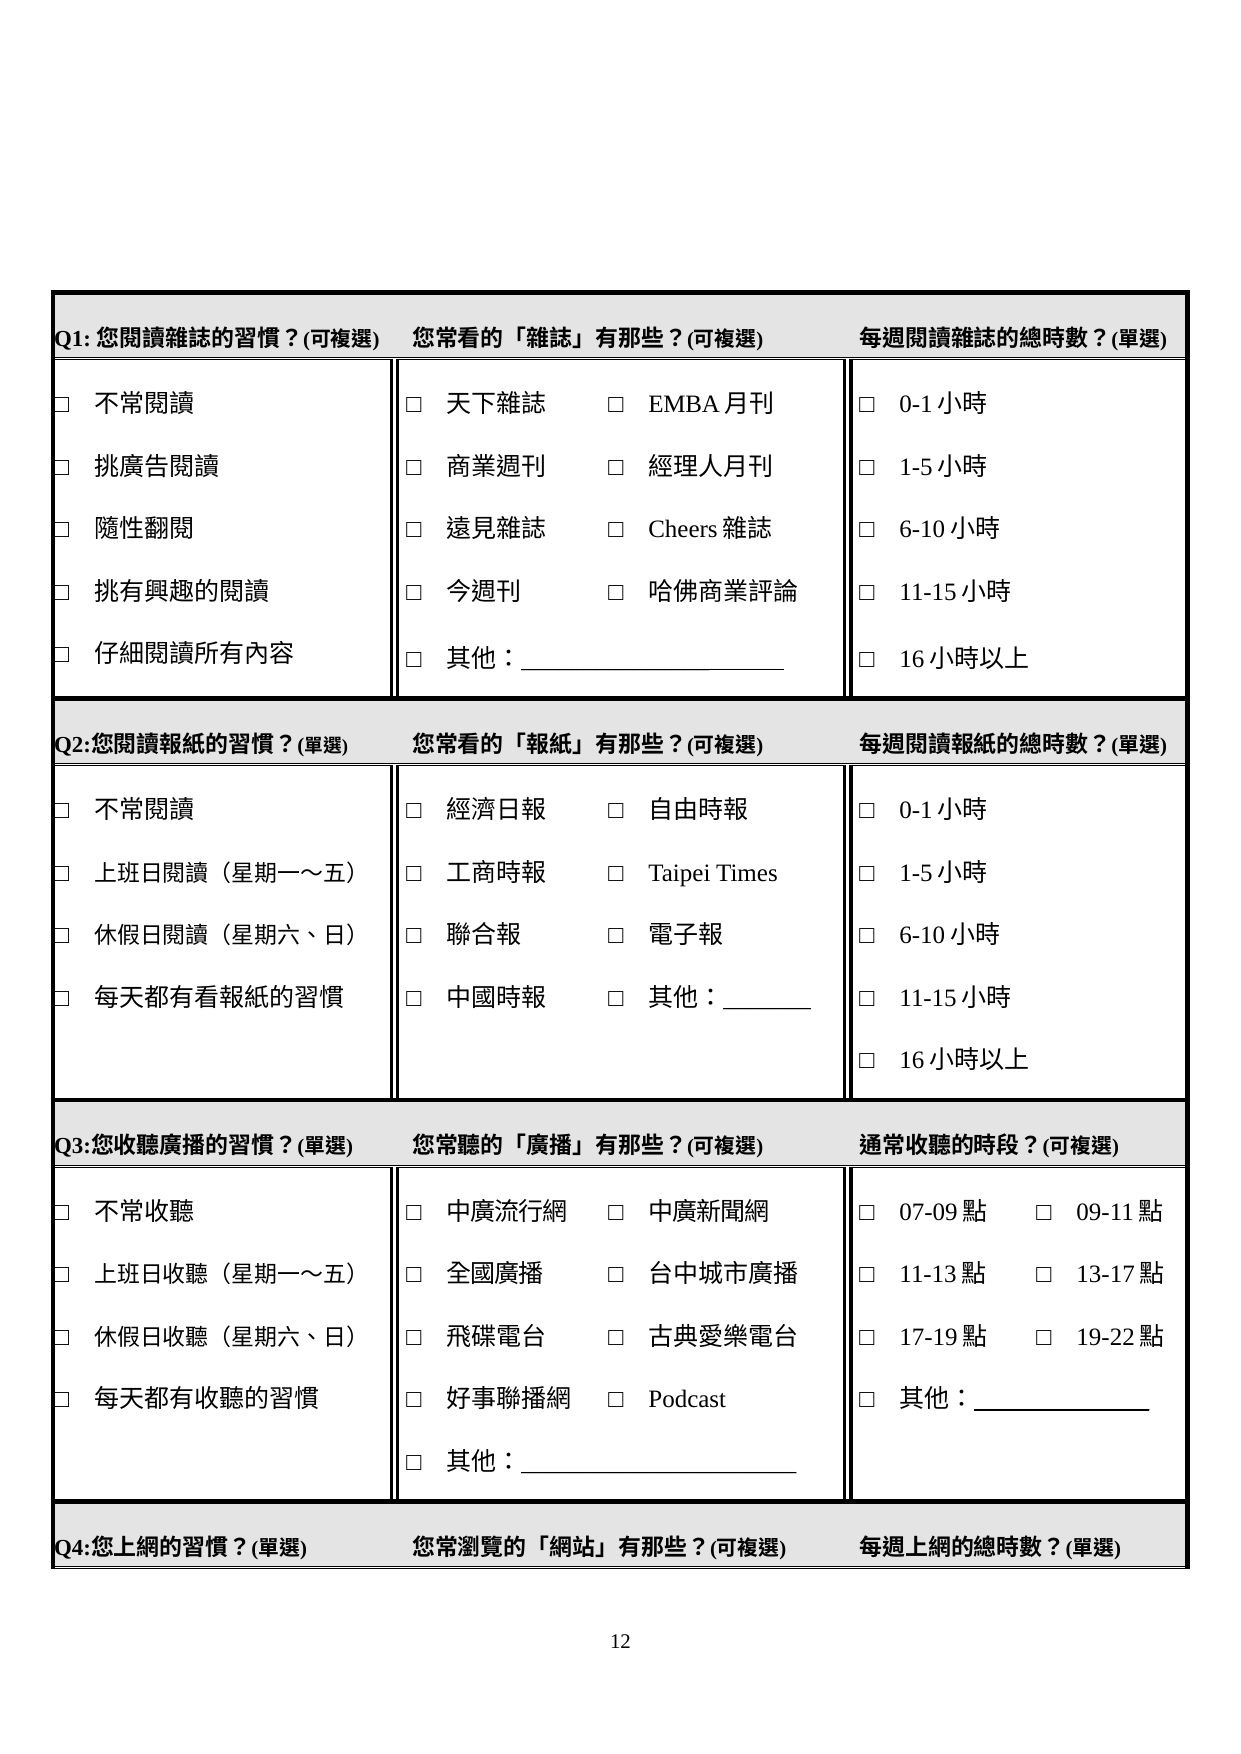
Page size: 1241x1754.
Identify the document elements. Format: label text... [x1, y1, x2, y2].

table_cell □ 16小時以上 [853, 610, 1185, 696]
table_cell □ 中廣新聞網 □ 台中城市廣播 □ 古典愛樂電台 [597, 1168, 843, 1355]
table_cell [853, 1418, 1185, 1499]
table_cell □ 09-11點 □ 13-17點 □ 19-22點 [1025, 1168, 1185, 1355]
table_cell [55, 1418, 390, 1499]
table_cell □ 0-1小時 □ 1-5小時 □ 6-10小時 □ 11-15小時 □ 16小時以上 [853, 766, 1185, 1097]
table_cell 每週閱讀報紙的總時數？(單選) [848, 701, 1185, 763]
table_cell □ 0-1小時 □ 1-5小時 □ 6-10小時 □ 11-15小時 [853, 360, 1185, 610]
table_cell 每週上網的總時數？(單選) [848, 1504, 1185, 1566]
table_cell □ 其他：______________________ [399, 1418, 843, 1499]
table_cell □ 中廣流行網 □ 全國廣播 □ 飛碟電台 [399, 1168, 597, 1355]
table_cell □ 不常閱讀 □ 挑廣告閱讀 □ 隨性翻閱 □ 挑有興趣的閱讀 □ 仔細閱讀所有內容 [55, 360, 390, 696]
table_cell 您常聽的「廣播」有那些？(可複選) [395, 1102, 848, 1165]
table_cell 您常瀏覽的「網站」有那些？(可複選) [395, 1504, 848, 1566]
table_header 每週閱讀雜誌的總時數？(單選) [848, 295, 1185, 357]
table_header Q1: 您閱讀雜誌的習慣？(可複選) [55, 295, 395, 357]
table_cell 通常收聽的時段？(可複選) [848, 1102, 1185, 1165]
table_cell □ 自由時報 □ Taipei Times □ 電子報 □ 其他：_______ [597, 766, 843, 1097]
table_cell □ 經濟日報 □ 工商時報 □ 聯合報 □ 中國時報 [399, 766, 597, 1097]
table_cell □ 天下雜誌 □ 商業週刊 □ 遠見雜誌 □ 今週刊 [399, 360, 597, 610]
table_cell □ 每天都有收聽的習慣 [55, 1355, 390, 1418]
table_cell □ 不常閱讀 □ 上班日閱讀（星期一～五） □ 休假日閱讀（星期六、日） □ 每天都有看報紙的習慣 [55, 766, 390, 1097]
table_cell □ 好事聯播網 [399, 1355, 597, 1418]
table_cell 您常看的「報紙」有那些？(可複選) [395, 701, 848, 763]
table_header 您常看的「雜誌」有那些？(可複選) [395, 295, 848, 357]
table_cell □ 其他：_______________＿＿＿ [399, 610, 843, 696]
table_cell □ EMBA月刊 □ 經理人月刊 □ Cheers雜誌 □ 哈佛商業評論 [597, 360, 843, 610]
table_cell □ 其他：______________ [853, 1355, 1185, 1418]
table_cell □ Podcast [597, 1355, 843, 1418]
table_cell □ 07-09點 □ 11-13點 □ 17-19點 [853, 1168, 1025, 1355]
table_cell □ 不常收聽 □ 上班日收聽（星期一～五） □ 休假日收聽（星期六、日） [55, 1168, 390, 1355]
table_cell Q2:您閱讀報紙的習慣？(單選) [55, 701, 395, 763]
table_cell Q3:您收聽廣播的習慣？(單選) [55, 1102, 395, 1165]
table_cell Q4:您上網的習慣？(單選) [55, 1504, 395, 1566]
